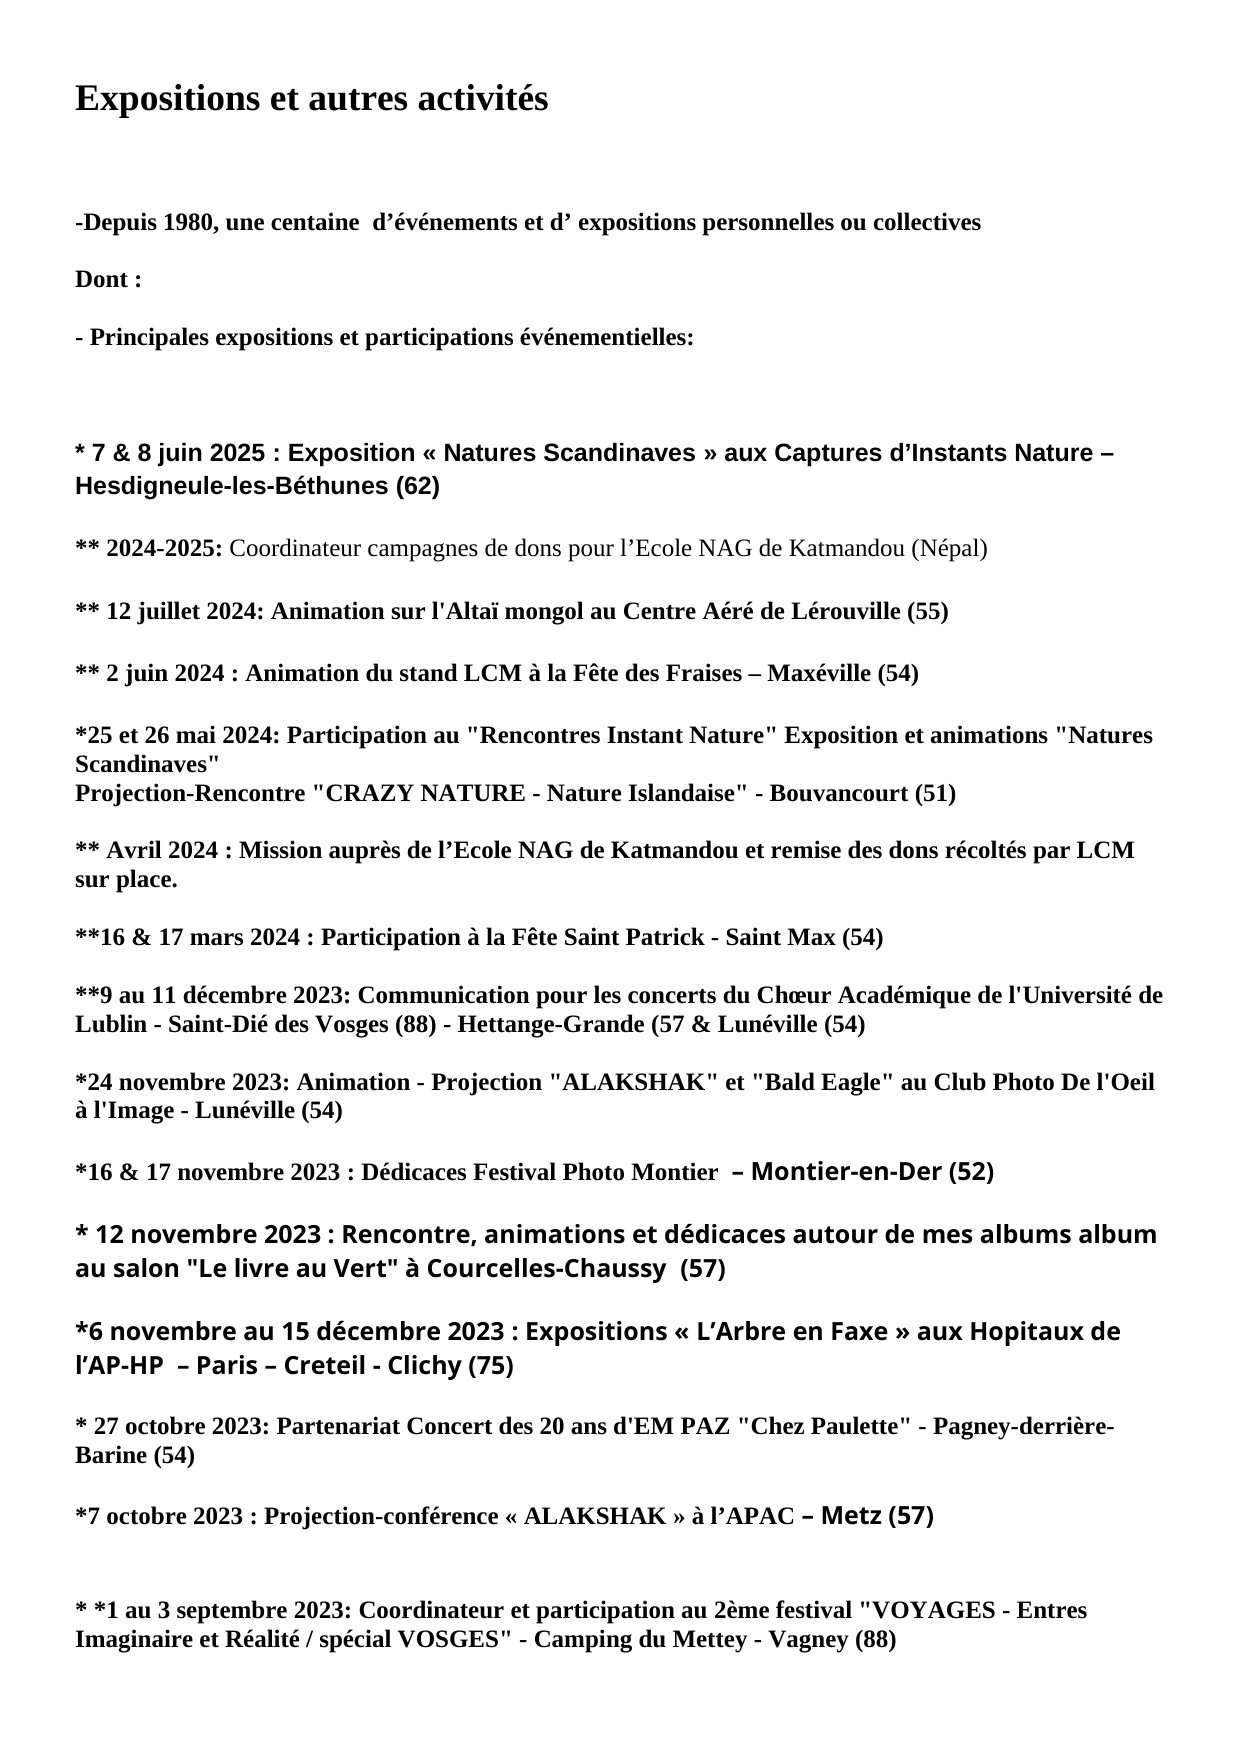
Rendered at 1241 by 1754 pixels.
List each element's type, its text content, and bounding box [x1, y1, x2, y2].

text ** Avril 2024 : Mission auprès de l’Ecole NAG de Katmandou et remise des dons récoltés par LCM sur place. [75, 836, 1165, 893]
subtitle *25 et 26 mai 2024: Participation au "Rencontres Instant Nature" Exposition et animations "Natures Scandinaves" Projection-Rencontre "CRAZY NATURE - Nature Islandaise" - Bouvancourt (51) [75, 720, 1165, 806]
text -Depuis 1980, une centaine d’événements et d’ expositions personnelles ou collectives [75, 207, 1165, 235]
text ** 12 juillet 2024: Animation sur l'Altaï mongol au Centre Aéré de Lérouville (55) [75, 596, 1165, 624]
subtitle Expositions et autres activités [75, 75, 1165, 118]
text *7 octobre 2023 : Projection-conférence « ALAKSHAK » à l’APAC – Metz (57) [75, 1498, 1165, 1532]
text * 7 & 8 juin 2025 : Exposition « Natures Scandinaves » aux Captures d’Instants Nature – Hesdigneule-les-Béthunes (62) [75, 438, 1165, 500]
text ** 2 juin 2024 : Animation du stand LCM à la Fête des Fraises – Maxéville (54) [75, 658, 1165, 687]
text * 27 octobre 2023: Partenariat Concert des 20 ans d'EM PAZ "Chez Paulette" - Pagney-derrière-Barine (54) [75, 1411, 1165, 1469]
text *6 novembre au 15 décembre 2023 : Expositions « L’Arbre en Faxe » aux Hopitaux de l’AP-HP – Paris – Creteil - Clichy (75) [75, 1314, 1165, 1382]
text - Principales expositions et participations événementielles: [75, 322, 1165, 351]
text **9 au 11 décembre 2023: Communication pour les concerts du Chœur Académique de l'Université de Lublin - Saint-Dié des Vosges (88) - Hettange-Grande (57 & Lunéville (54) [75, 980, 1165, 1038]
text Dont : [75, 264, 1165, 293]
text * *1 au 3 septembre 2023: Coordinateur et participation au 2ème festival "VOYAGES - Entres Imaginaire et Réalité / spécial VOSGES" - Camping du Mettey - Vagney (88) [75, 1561, 1165, 1653]
text **16 & 17 mars 2024 : Participation à la Fête Saint Patrick - Saint Max (54) [75, 922, 1165, 951]
text * 12 novembre 2023 : Rencontre, animations et dédicaces autour de mes albums album au salon "Le livre au Vert" à Courcelles-Chaussy (57) [75, 1217, 1165, 1285]
text *24 novembre 2023: Animation - Projection "ALAKSHAK" et "Bald Eagle" au Club Photo De l'Oeil à l'Image - Lunéville (54) [75, 1067, 1165, 1124]
text ** 2024-2025: Coordinateur campagnes de dons pour l’Ecole NAG de Katmandou (Népal) [75, 533, 1165, 562]
text *16 & 17 novembre 2023 : Dédicaces Festival Photo Montier – Montier-en-Der (52) [75, 1153, 1165, 1187]
